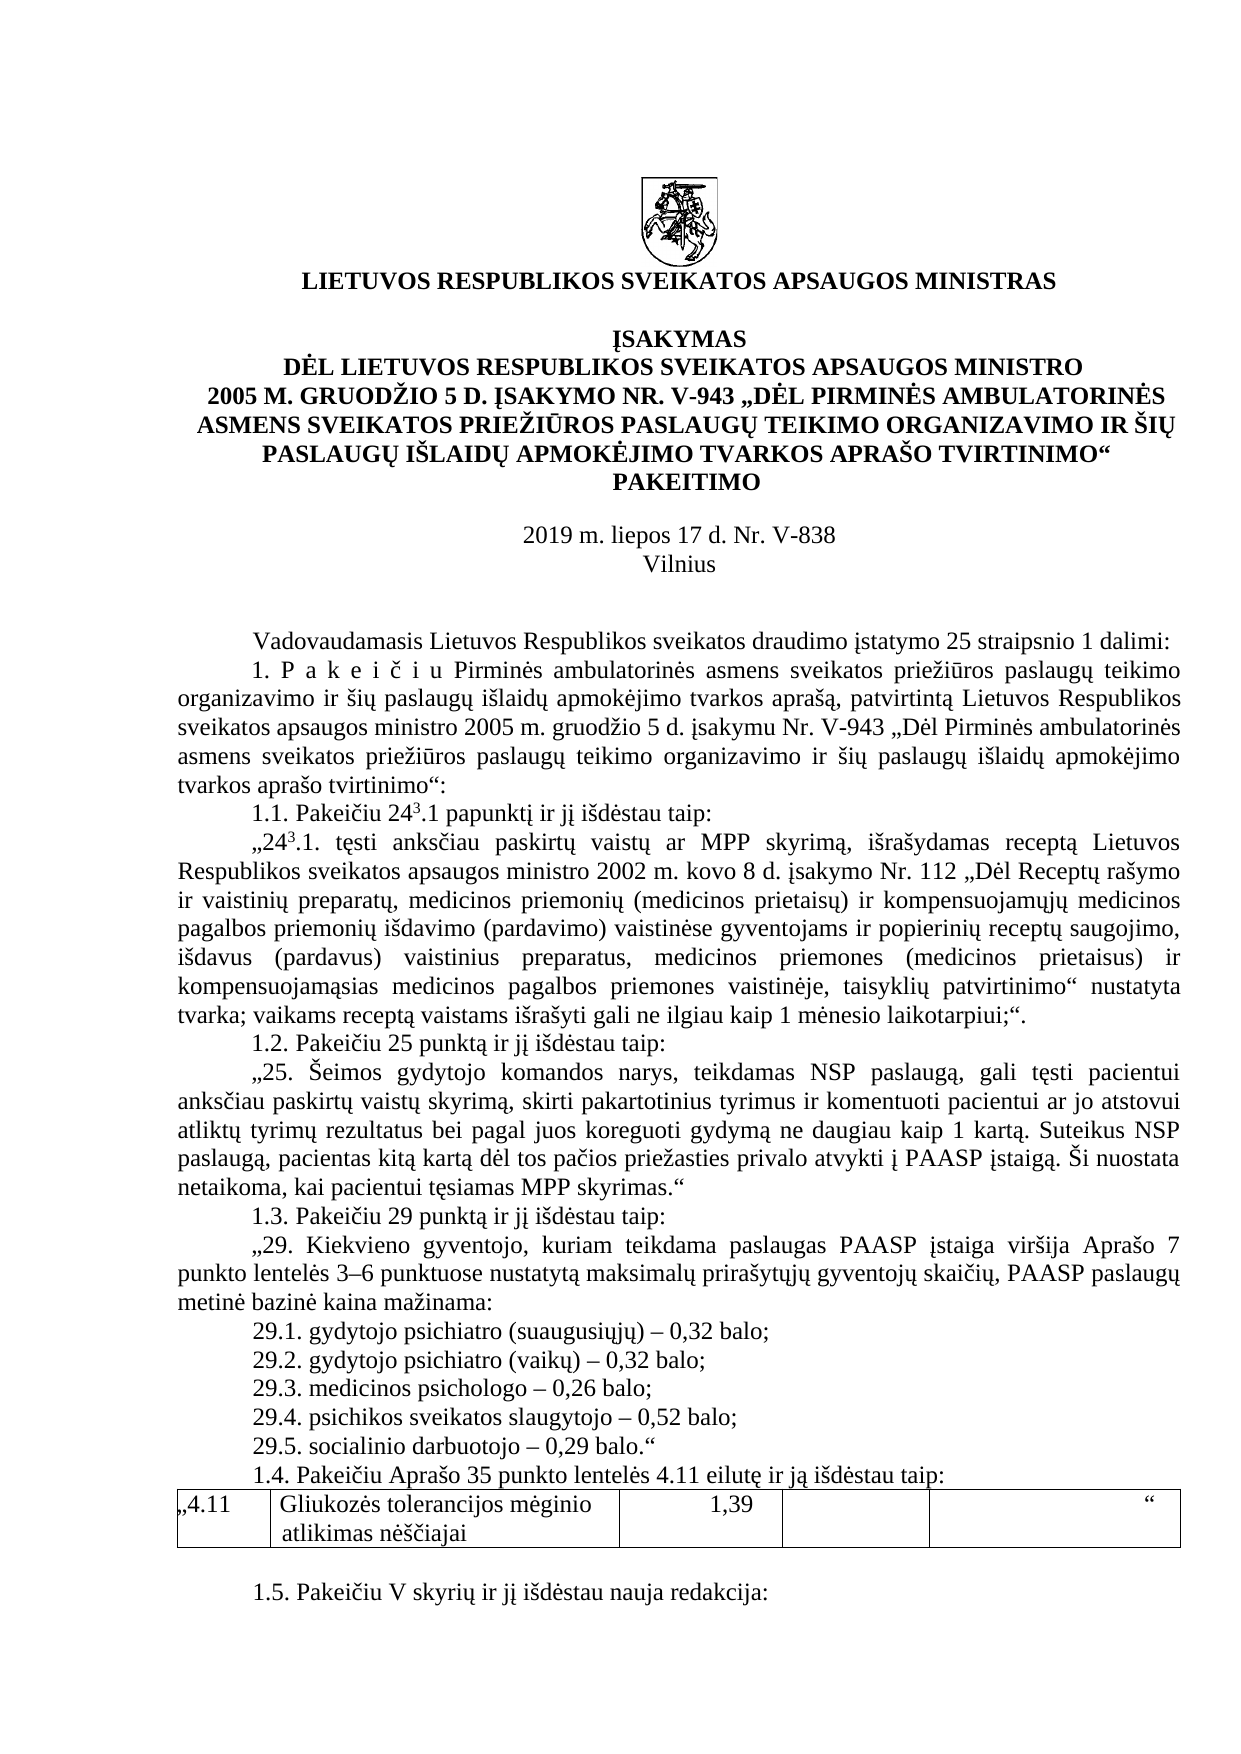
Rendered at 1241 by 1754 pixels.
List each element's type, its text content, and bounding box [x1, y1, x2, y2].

text ĮSAKYMAS [177, 324, 1181, 352]
text 1.4. Pakeičiu Aprašo 35 punkto lentelės 4.11 eilutę ir ją išdėstau taip: [177, 1460, 1167, 1488]
text „243.1. tęsti anksčiau paskirtų vaistų ar MPP skyrimą, išrašydamas receptą Lietuvos Respublikos sveikatos apsaugos ministro 2002 m. kovo 8 d. įsakymo Nr. 112 „Dėl Receptų rašymo ir vaistinių preparatų, medicinos priemonių (medicinos prietaisų) ir kompensuojamųjų medicinos pagalbos priemonių išdavimo (pardavimo) vaistinėse gyventojams ir popierinių receptų saugojimo, išdavus (pardavus) vaistinius preparatus, medicinos priemones (medicinos prietaisus) ir kompensuojamąsias medicinos pagalbos priemones vaistinėje, taisyklių patvirtinimo“ nustatyta tvarka; vaikams receptą vaistams išrašyti gali ne ilgiau kaip 1 mėnesio laikotarpiui;“. [177, 827, 1181, 1028]
table_header Gliukozės tolerancijos mėginio atlikimas nėščiajai [271, 1490, 619, 1547]
text 29.5. socialinio darbuotojo – 0,29 balo.“ [177, 1431, 1181, 1460]
text 2019 m. liepos 17 d. Nr. V-838 [177, 520, 1181, 549]
table_header [783, 1490, 929, 1547]
table_header 1,39 [620, 1490, 782, 1547]
table_header „4.11 [178, 1490, 270, 1547]
text 29.3. medicinos psichologo – 0,26 balo; [177, 1373, 1181, 1402]
table_header “ [930, 1490, 1180, 1547]
text 1.3. Pakeičiu 29 punktą ir jį išdėstau taip: [177, 1201, 1181, 1230]
text 29.2. gydytojo psichiatro (vaikų) – 0,32 balo; [177, 1345, 1181, 1373]
text „29. Kiekvieno gyventojo, kuriam teikdama paslaugas PAASP įstaiga viršija Aprašo 7 punkto lentelės 3–6 punktuose nustatytą maksimalų prirašytųjų gyventojų skaičių, PAASP paslaugų metinė bazinė kaina mažinama: [177, 1230, 1181, 1316]
text 2005 M. GRUODŽIO 5 D. ĮSAKYMO NR. V-943 „DĖL PIRMINĖS AMBULATORINĖS ASMENS SVEIKATOS PRIEŽIŪROS PASLAUGŲ TEIKIMO ORGANIZAVIMO IR ŠIŲ PASLAUGŲ IŠLAIDŲ APMOKĖJIMO TVARKOS APRAŠO TVIRTINIMO“ PAKEITIMO [192, 381, 1181, 496]
text 1.2. Pakeičiu 25 punktą ir jį išdėstau taip: [251, 1028, 1196, 1057]
text „25. Šeimos gydytojo komandos narys, teikdamas NSP paslaugą, gali tęsti pacientui anksčiau paskirtų vaistų skyrimą, skirti pakartotinius tyrimus ir komentuoti pacientui ar jo atstovui atliktų tyrimų rezultatus bei pagal juos koreguoti gydymą ne daugiau kaip 1 kartą. Suteikus NSP paslaugą, pacientas kitą kartą dėl tos pačios priežasties privalo atvykti į PAASP įstaigą. Ši nuostata netaikoma, kai pacientui tęsiamas MPP skyrimas.“ [177, 1057, 1181, 1201]
text Vilnius [177, 549, 1181, 578]
text 1.5. Pakeičiu V skyrių ir jį išdėstau nauja redakcija: [177, 1577, 1167, 1606]
text DĖL LIETUVOS RESPUBLIKOS SVEIKATOS APSAUGOS MINISTRO [192, 352, 1181, 381]
text 1. P a k e i č i u Pirminės ambulatorinės asmens sveikatos priežiūros paslaugų teikimo organizavimo ir šių paslaugų išlaidų apmokėjimo tvarkos aprašą, patvirtintą Lietuvos Respublikos sveikatos apsaugos ministro 2005 m. gruodžio 5 d. įsakymu Nr. V-943 „Dėl Pirminės ambulatorinės asmens sveikatos priežiūros paslaugų teikimo organizavimo ir šių paslaugų išlaidų apmokėjimo tvarkos aprašo tvirtinimo“: [177, 655, 1181, 798]
text 29.4. psichikos sveikatos slaugytojo – 0,52 balo; [177, 1402, 1181, 1431]
text 29.1. gydytojo psichiatro (suaugusiųjų) – 0,32 balo; [177, 1316, 1181, 1345]
text 1.1. Pakeičiu 243.1 papunktį ir jį išdėstau taip: [251, 798, 1181, 827]
text Vadovaudamasis Lietuvos Respublikos sveikatos draudimo įstatymo 25 straipsnio 1 dalimi: [177, 626, 1181, 655]
text LIETUVOS RESPUBLIKOS SVEIKATOS APSAUGOS MINISTRAS [177, 266, 1181, 295]
